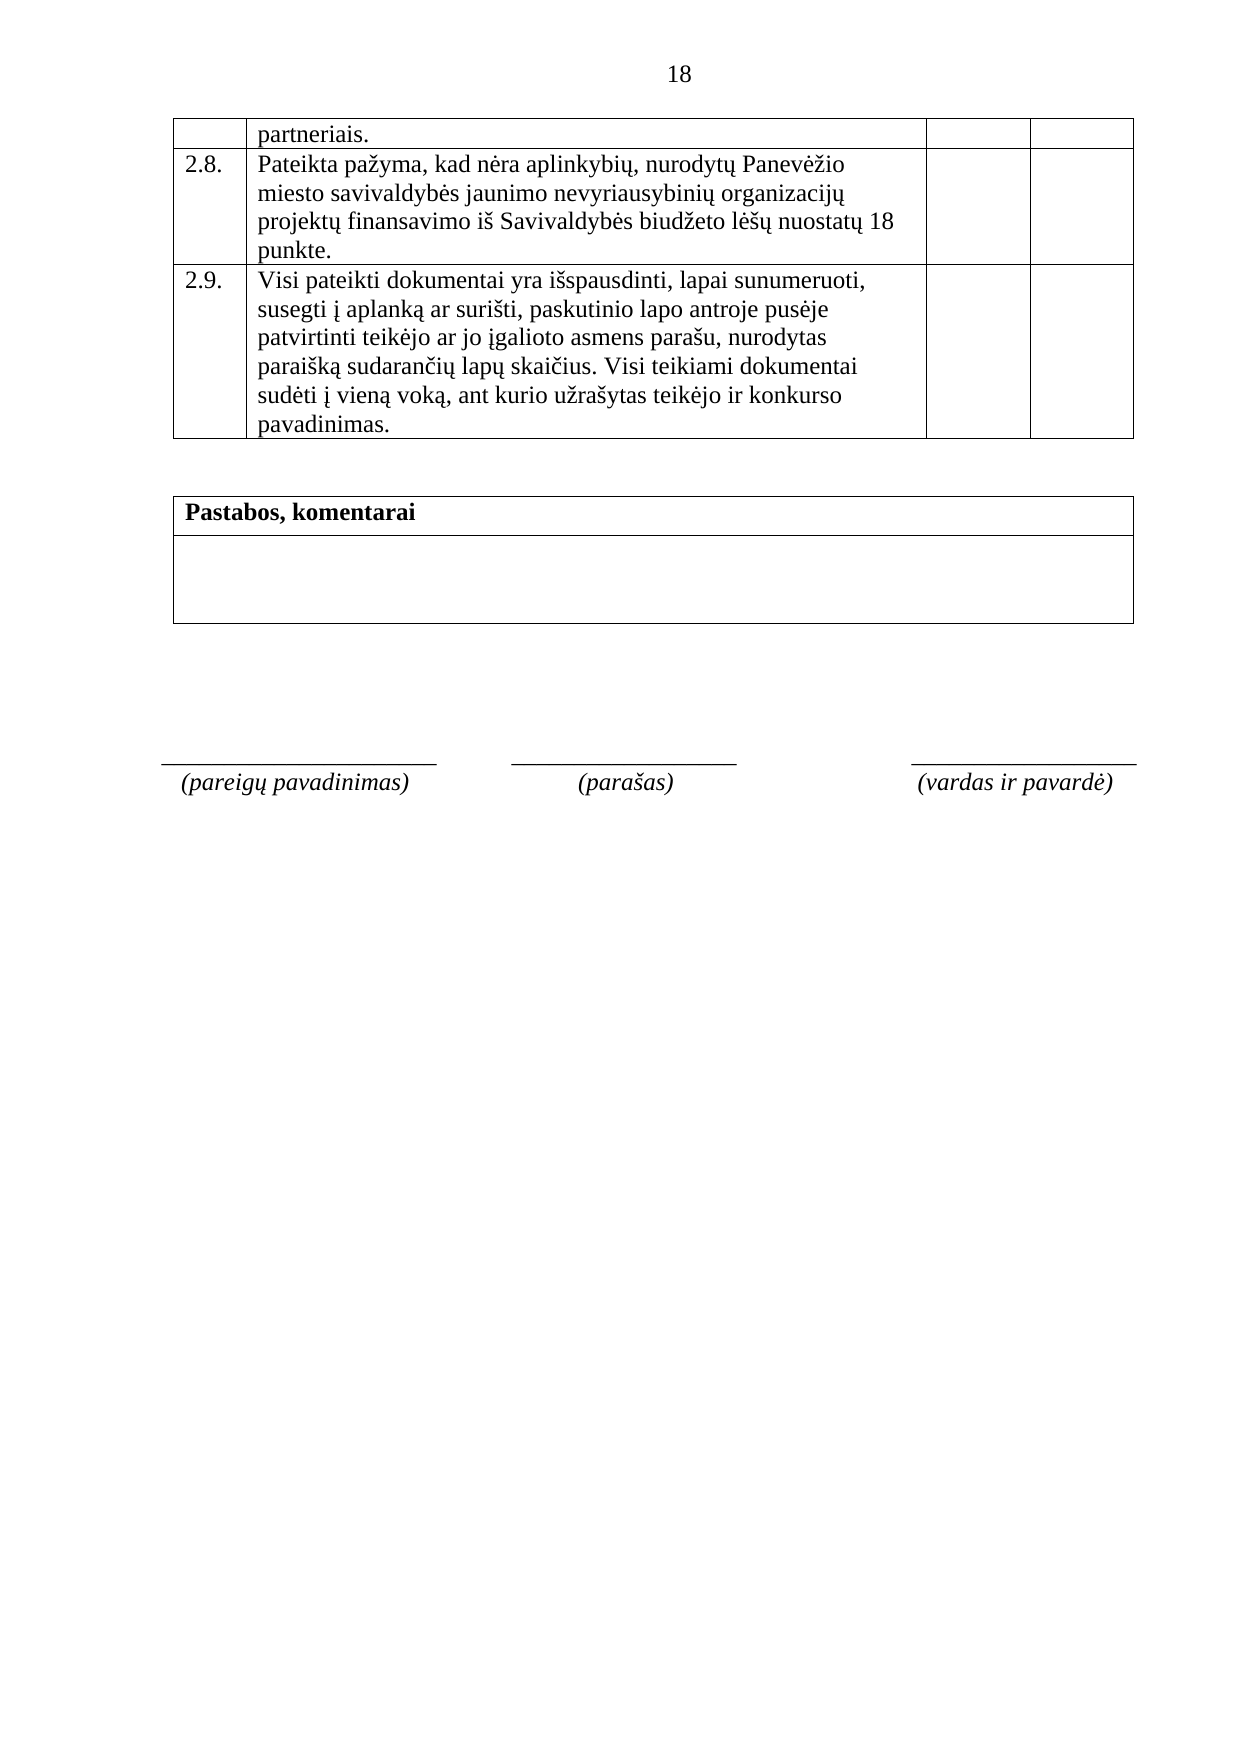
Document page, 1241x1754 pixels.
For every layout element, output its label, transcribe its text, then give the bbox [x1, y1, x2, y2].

table_cell [174, 536, 185, 623]
text ______________________ __________________ __________________ [103, 739, 1181, 767]
table_cell [927, 119, 1030, 148]
table_cell 2.8. [174, 149, 246, 264]
table_cell [1122, 536, 1133, 623]
table_cell 2.7. [174, 119, 246, 148]
table_cell [1031, 265, 1133, 437]
table_cell [927, 265, 1030, 437]
table_cell [927, 149, 1030, 264]
table_header Pastabos, komentarai [174, 497, 1133, 535]
text (pareigų pavadinimas) (parašas) (vardas ir pavardė) [103, 767, 1181, 796]
table_cell 2.9. [174, 265, 246, 437]
table_cell [1031, 119, 1133, 148]
table_cell [1031, 149, 1133, 264]
